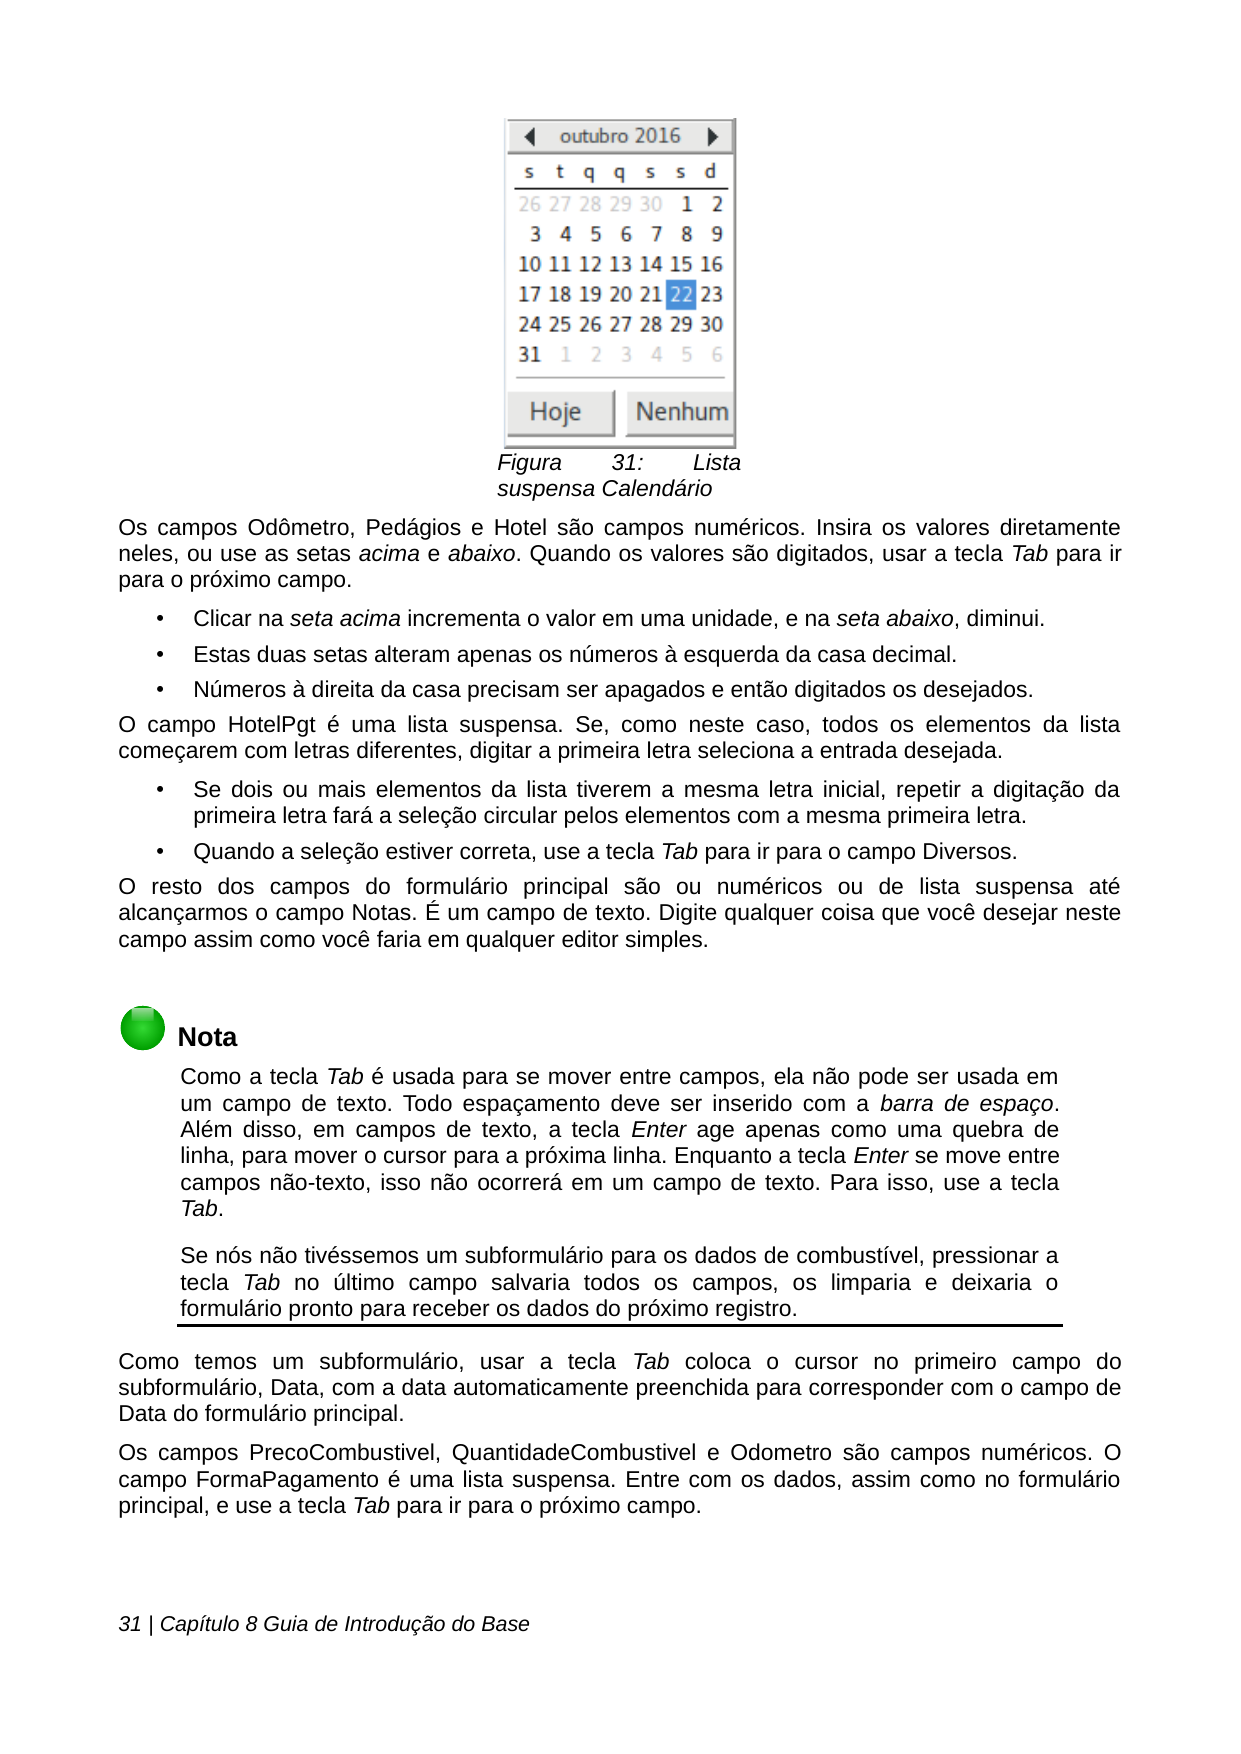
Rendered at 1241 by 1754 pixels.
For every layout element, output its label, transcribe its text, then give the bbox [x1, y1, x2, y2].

subtitle Nota [118, 1003, 1122, 1053]
list Os campos Odômetro, Pedágios e Hotel são campos numéricos. Insira os valores diretamente neles, ou use as setas acima e abaixo. Quando os valores são digitados, usar a tecla Tab para ir para o próximo campo. [118, 514, 1122, 593]
picture [503, 118, 737, 449]
list Se dois ou mais elementos da lista tiverem a mesma letra inicial, repetir a digitação da primeira letra fará a seleção circular pelos elementos com a mesma primeira letra. [156, 776, 1122, 829]
text Como temos um subformulário, usar a tecla Tab coloca o cursor no primeiro campo do subformulário, Data, com a data automaticamente preenchida para corresponder com o campo de Data do formulário principal. [118, 1348, 1122, 1427]
text Se nós não tivéssemos um subformulário para os dados de combustível, pressionar a tecla Tab no último campo salvaria todos os campos, os limparia e deixaria o formulário pronto para receber os dados do próximo registro. [177, 1239, 1063, 1324]
text Como a tecla Tab é usada para se mover entre campos, ela não pode ser usada em um campo de texto. Todo espaçamento deve ser inserido com a barra de espaço. Além disso, em campos de texto, a tecla Enter age apenas como uma quebra de linha, para mover o cursor para a próxima linha. Enquanto a tecla Enter se move entre campos não-texto, isso não ocorrerá em um campo de texto. Para isso, use a tecla Tab. [177, 1060, 1063, 1221]
text O campo HotelPgt é uma lista suspensa. Se, como neste caso, todos os elementos da lista começarem com letras diferentes, digitar a primeira letra seleciona a entrada desejada. [118, 711, 1122, 764]
text O resto dos campos do formulário principal são ou numéricos ou de lista suspensa até alcançarmos o campo Notas. É um campo de texto. Digite qualquer coisa que você desejar neste campo assim como você faria em qualquer editor simples. [118, 873, 1122, 952]
text Os campos PrecoCombustivel, QuantidadeCombustivel e Odometro são campos numéricos. O campo FormaPagamento é uma lista suspensa. Entre com os dados, assim como no formulário principal, e use a tecla Tab para ir para o próximo campo. [118, 1439, 1122, 1518]
text Figura 31: Lista suspensa Calendário [497, 118, 743, 502]
list Quando a seleção estiver correta, use a tecla Tab para ir para o campo Diversos. [156, 838, 1122, 864]
list Números à direita da casa precisam ser apagados e então digitados os desejados. [156, 676, 1122, 702]
list Clicar na seta acima incrementa o valor em uma unidade, e na seta abaixo, diminui. [156, 605, 1122, 632]
list Estas duas setas alteram apenas os números à esquerda da casa decimal. [156, 641, 1122, 667]
